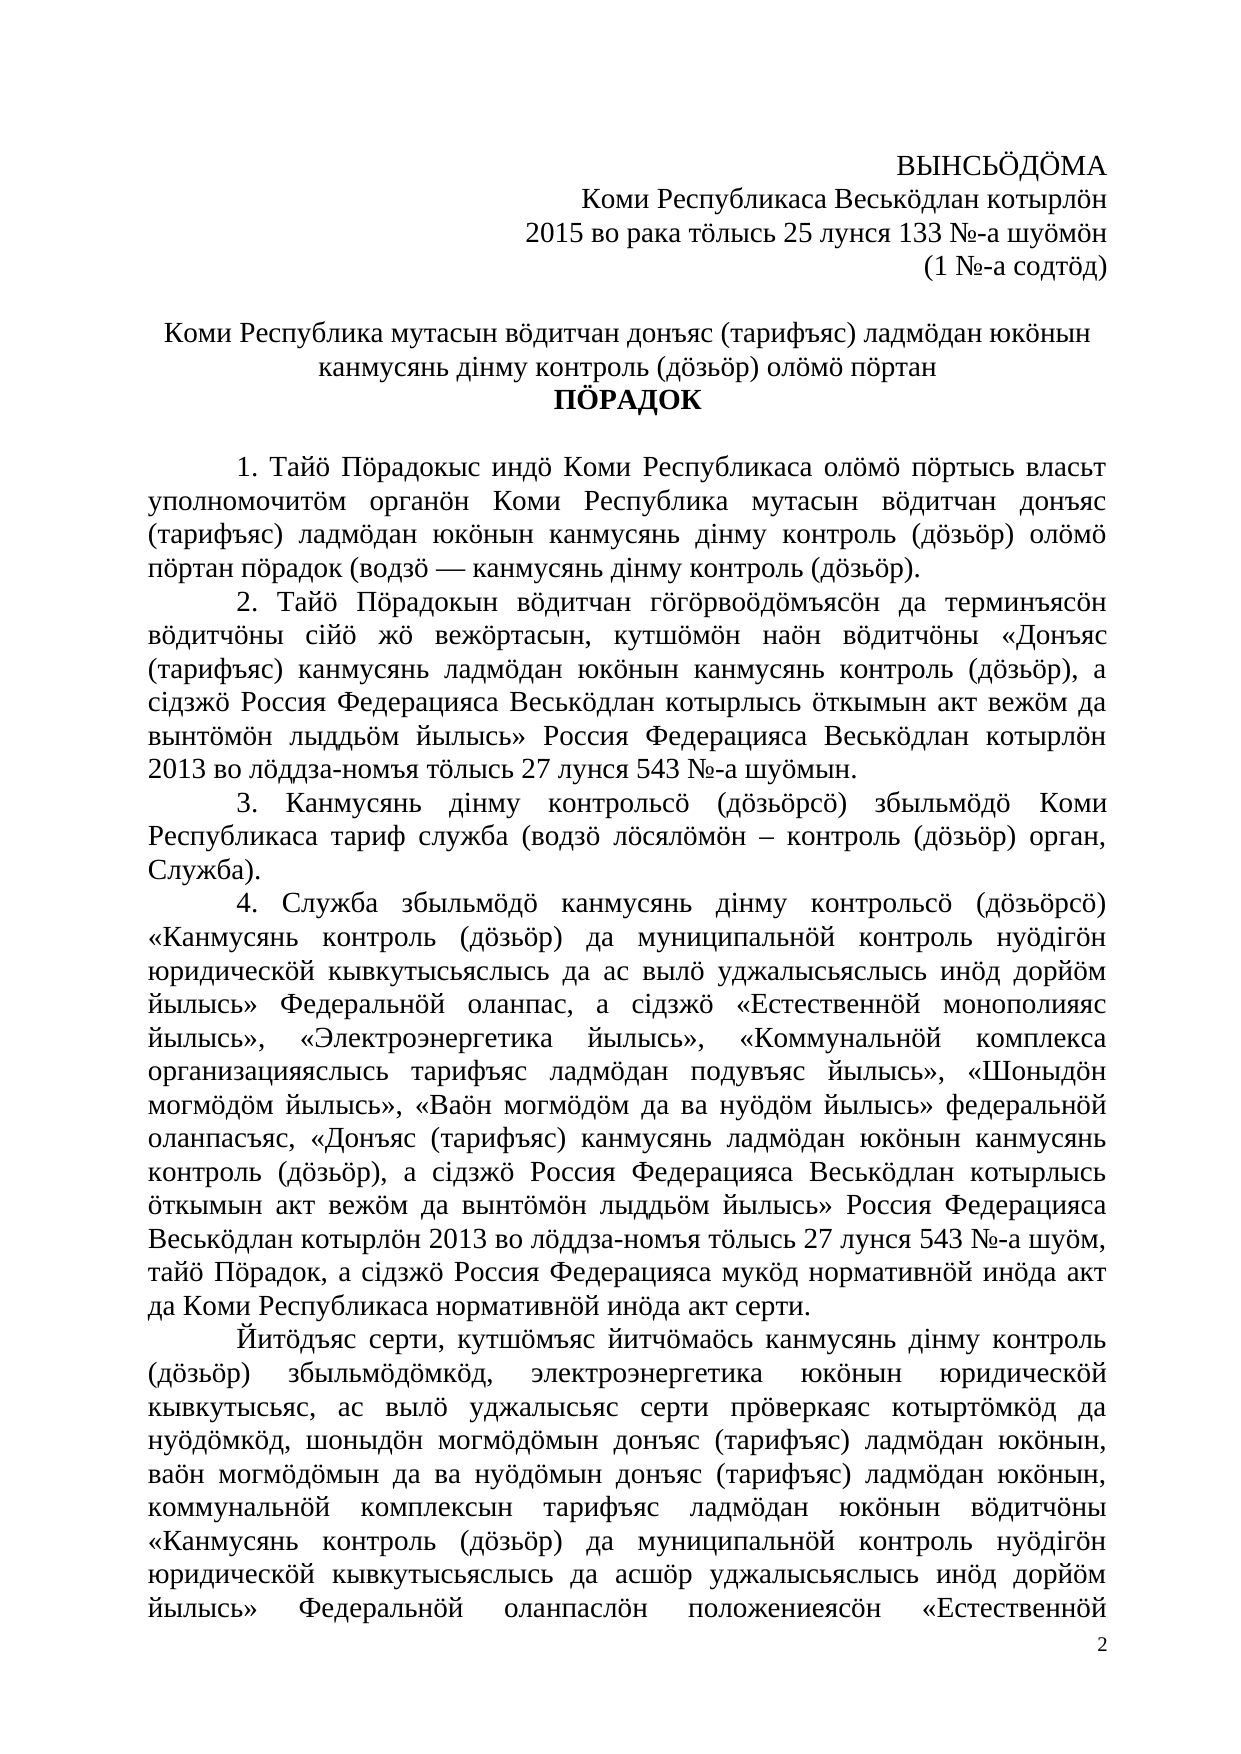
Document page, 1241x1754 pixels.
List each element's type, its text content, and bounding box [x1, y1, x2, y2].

text Коми Республикаса Веськӧдлан котырлӧн [148, 181, 1107, 215]
text ПӦРАДОК [148, 382, 1107, 416]
text 2. Тайӧ Пӧрадокын вӧдитчан гӧгӧрвоӧдӧмъясӧн да терминъясӧн вӧдитчӧны сійӧ жӧ вежӧртасын, кутшӧмӧн наӧн вӧдитчӧны «Донъяс (тарифъяс) канмусянь ладмӧдан юкӧнын канмусянь контроль (дӧзьӧр), а сідзжӧ Россия Федерацияса Веськӧдлан котырлысь ӧткымын акт вежӧм да вынтӧмӧн лыддьӧм йылысь» Россия Федерацияса Веськӧдлан котырлӧн 2013 во лӧддза-номъя тӧлысь 27 лунся 543 №-а шуӧмын. [148, 584, 1107, 785]
text 3. Канмусянь дінму контрольсӧ (дӧзьӧрсӧ) збыльмӧдӧ Коми Республикаса тариф служба (водзӧ лӧсялӧмӧн – контроль (дӧзьӧр) орган, Служба). [148, 785, 1107, 886]
text (1 №-а содтӧд) [148, 248, 1107, 282]
text ВЫНСЬӦДӦМА [148, 148, 1107, 181]
text 2015 во рака тӧлысь 25 лунся 133 №-а шуӧмӧн [148, 215, 1107, 248]
text Коми Республика мутасын вӧдитчан донъяс (тарифъяс) ладмӧдан юкӧнын канмусянь дінму контроль (дӧзьӧр) олӧмӧ пӧртан [148, 315, 1107, 382]
text 1. Тайӧ Пӧрадокыс индӧ Коми Республикаса олӧмӧ пӧртысь власьт уполномочитӧм органӧн Коми Республика мутасын вӧдитчан донъяс (тарифъяс) ладмӧдан юкӧнын канмусянь дінму контроль (дӧзьӧр) олӧмӧ пӧртан пӧрадок (водзӧ — канмусянь дінму контроль (дӧзьӧр). [148, 449, 1107, 584]
text 4. Служба збыльмӧдӧ канмусянь дінму контрольсӧ (дӧзьӧрсӧ) «Канмусянь контроль (дӧзьӧр) да муниципальнӧй контроль нуӧдігӧн юридическӧй кывкутысьяслысь да ас вылӧ уджалысьяслысь инӧд дорйӧм йылысь» Федеральнӧй оланпас, а сідзжӧ «Естественнӧй монополияяс йылысь», «Электроэнергетика йылысь», «Коммунальнӧй комплекса организацияяслысь тарифъяс ладмӧдан подувъяс йылысь», «Шоныдӧн могмӧдӧм йылысь», «Ваӧн могмӧдӧм да ва нуӧдӧм йылысь» федеральнӧй оланпасъяс, «Донъяс (тарифъяс) канмусянь ладмӧдан юкӧнын канмусянь контроль (дӧзьӧр), а сідзжӧ Россия Федерацияса Веськӧдлан котырлысь ӧткымын акт вежӧм да вынтӧмӧн лыддьӧм йылысь» Россия Федерацияса Веськӧдлан котырлӧн 2013 во лӧддза-номъя тӧлысь 27 лунся 543 №-а шуӧм, тайӧ Пӧрадок, а сідзжӧ Россия Федерацияса мукӧд нормативнӧй инӧда акт да Коми Республикаса нормативнӧй инӧда акт серти. [148, 886, 1107, 1322]
text Йитӧдъяс серти, кутшӧмъяс йитчӧмаӧсь канмусянь дінму контроль (дӧзьӧр) збыльмӧдӧмкӧд, электроэнергетика юкӧнын юридическӧй кывкутысьяс, ас вылӧ уджалысьяс серти прӧверкаяс котыртӧмкӧд да нуӧдӧмкӧд, шоныдӧн могмӧдӧмын донъяс (тарифъяс) ладмӧдан юкӧнын, ваӧн могмӧдӧмын да ва нуӧдӧмын донъяс (тарифъяс) ладмӧдан юкӧнын, коммунальнӧй комплексын тарифъяс ладмӧдан юкӧнын вӧдитчӧны «Канмусянь контроль (дӧзьӧр) да муниципальнӧй контроль нуӧдігӧн юридическӧй кывкутысьяслысь да асшӧр уджалысьяслысь инӧд дорйӧм йылысь» Федеральнӧй оланпаслӧн положениеясӧн «Естественнӧй [148, 1322, 1107, 1623]
